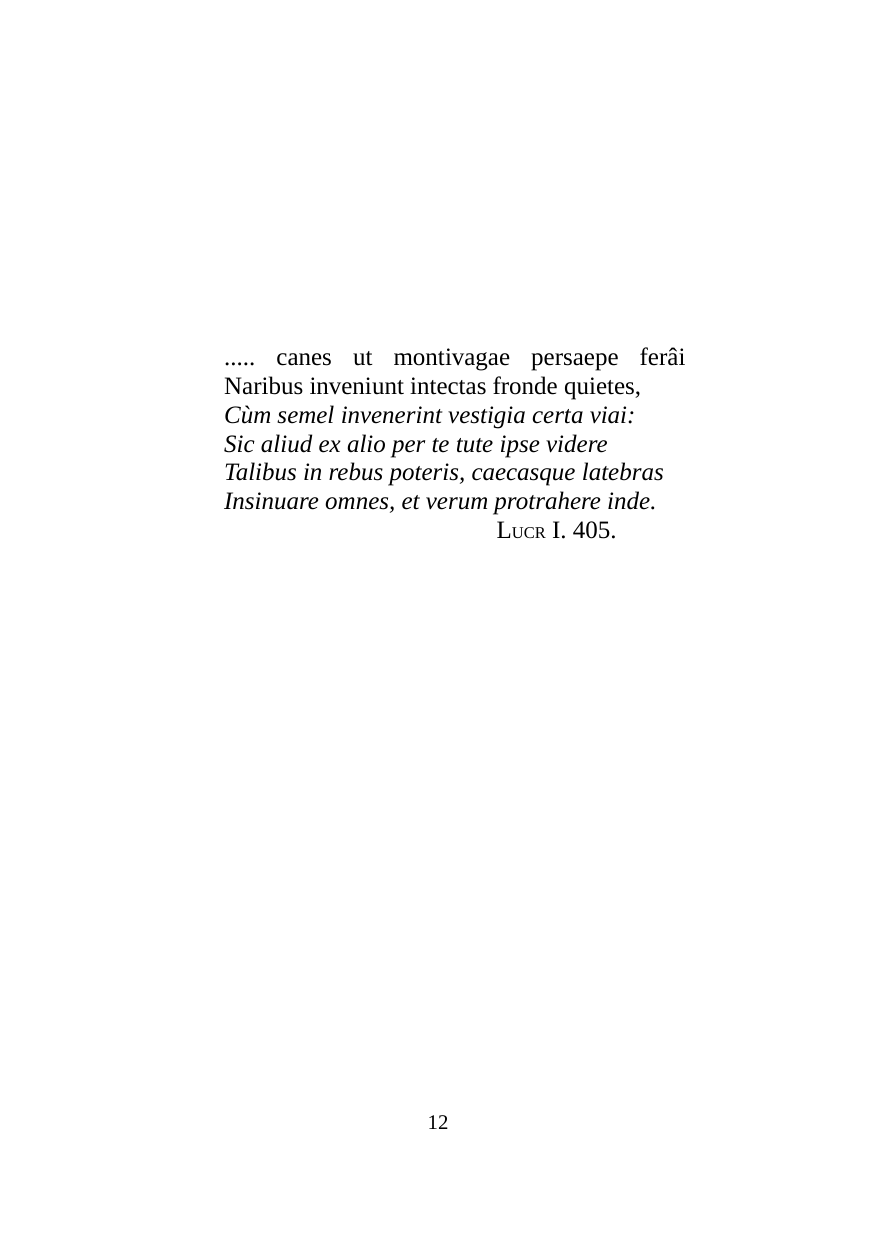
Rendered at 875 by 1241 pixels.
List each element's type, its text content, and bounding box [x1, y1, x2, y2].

text Insinuare omnes, et verum protrahere inde. [224, 486, 686, 515]
text ..... canes ut montivagae persaepe ferâi Naribus inveniunt intectas fronde quietes, [224, 342, 686, 400]
text Talibus in rebus poteris, caecasque latebras [224, 457, 686, 486]
text Sic aliud ex alio per te tute ipse videre [224, 429, 686, 457]
text Lucr I. 405. [467, 515, 768, 544]
text Cùm semel invenerint vestigia certa viai: [224, 400, 686, 429]
